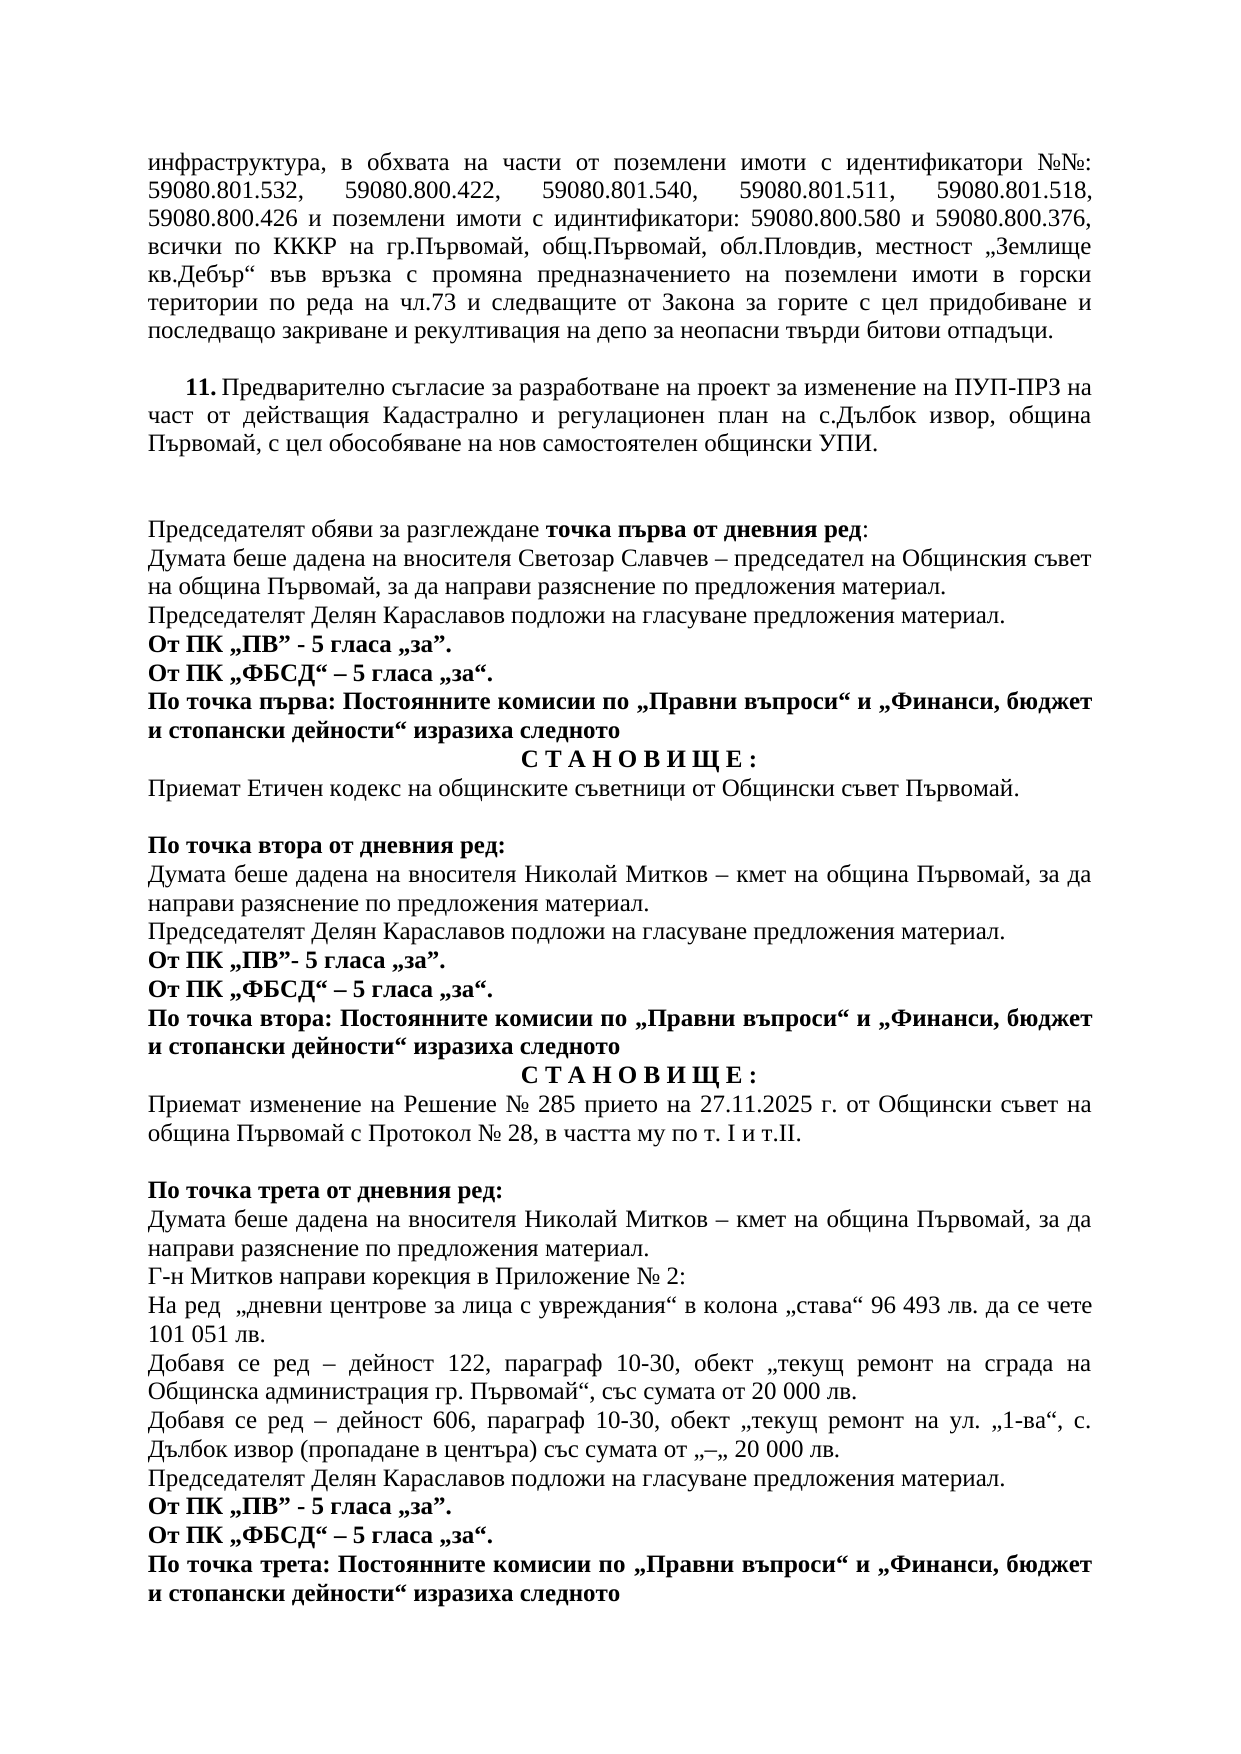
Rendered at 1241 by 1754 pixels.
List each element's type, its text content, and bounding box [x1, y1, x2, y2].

text От ПК „ПВ” - 5 гласа „за”. [148, 629, 1093, 658]
text Председателят Делян Караславов подложи на гласуване предложения материал. [148, 916, 1093, 945]
text Председателят Делян Караславов подложи на гласуване предложения материал. [148, 1463, 1093, 1491]
text Думата беше дадена на вносителя Николай Митков – кмет на община Първомай, за да направи разяснение по предложения материал. [148, 1204, 1093, 1261]
text На ред „дневни центрове за лица с увреждания“ в колона „става“ 96 493 лв. да се чете 101 051 лв. [148, 1290, 1093, 1348]
text Думата беше дадена на вносителя Светозар Славчев – председател на Общинския съвет на община Първомай, за да направи разяснение по предложения материал. [148, 543, 1093, 600]
text От ПК „ФБСД“ – 5 гласа „за“. [148, 974, 1093, 1003]
text По точка първа: Постоянните комисии по „Правни въпроси“ и „Финанси, бюджет и стопански дейности“ изразиха следното [148, 686, 1093, 744]
text Добавя се ред – дейност 122, параграф 10-30, обект „текущ ремонт на сграда на Общинска администрация гр. Първомай“, със сумата от 20 000 лв. [148, 1348, 1093, 1405]
text По точка трета: Постоянните комисии по „Правни въпроси“ и „Финанси, бюджет и стопански дейности“ изразиха следното [148, 1549, 1093, 1606]
text Председателят Делян Караславов подложи на гласуване предложения материал. [148, 600, 1093, 629]
text Приемат изменение на Решение № 285 прието на 27.11.2025 г. от Общински съвет на община Първомай с Протокол № 28, в частта му по т. I и т.II. [148, 1089, 1093, 1146]
text Добавя се ред – дейност 606, параграф 10-30, обект „текущ ремонт на ул. „1-ва“, с. Дълбок извор (пропадане в центъра) със сумата от „–„ 20 000 лв. [148, 1405, 1093, 1463]
text От ПК „ПВ”- 5 гласа „за”. [148, 945, 1093, 974]
text От ПК „ФБСД“ – 5 гласа „за“. [148, 1520, 1093, 1549]
text Приемат Етичен кодекс на общинските съветници от Общински съвет Първомай. [148, 773, 1093, 801]
text Думата беше дадена на вносителя Николай Митков – кмет на община Първомай, за да направи разяснение по предложения материал. [148, 859, 1093, 916]
list Предварително съгласие за разработване на проект за изменение на ПУП-ПРЗ на част от действащия Кадастрално и регулационен план на с.Дълбок извор, община Първомай, с цел обособяване на нов самостоятелен общински УПИ. [148, 373, 1093, 457]
text С Т А Н О В И Щ Е : [148, 1060, 1093, 1089]
list инфраструктура, в обхвата на части от поземлени имоти с идентификатори №№: 59080.801.532, 59080.800.422, 59080.801.540, 59080.801.511, 59080.801.518, 59080.800.426 и поземлени имоти с идинтификатори: 59080.800.580 и 59080.800.376, всички по КККР на гр.Първомай, общ.Първомай, обл.Пловдив, местност „Землище кв.Дебър“ във връзка с промяна предназначението на поземлени имоти в горски територии по реда на чл.73 и следващите от Закона за горите с цел придобиване и последващо закриване и рекултивация на депо за неопасни твърди битови отпадъци. [148, 148, 1093, 344]
text Председателят обяви за разглеждане точка първа от дневния ред: [148, 514, 1093, 543]
text От ПК „ФБСД“ – 5 гласа „за“. [148, 658, 1093, 686]
text От ПК „ПВ” - 5 гласа „за”. [148, 1491, 1093, 1520]
text С Т А Н О В И Щ Е : [148, 744, 1093, 773]
text По точка втора: Постоянните комисии по „Правни въпроси“ и „Финанси, бюджет и стопански дейности“ изразиха следното [148, 1003, 1093, 1060]
text По точка трета от дневния ред: [148, 1175, 1093, 1204]
text Г-н Митков направи корекция в Приложение № 2: [148, 1261, 1093, 1290]
text По точка втора от дневния ред: [148, 830, 1093, 859]
